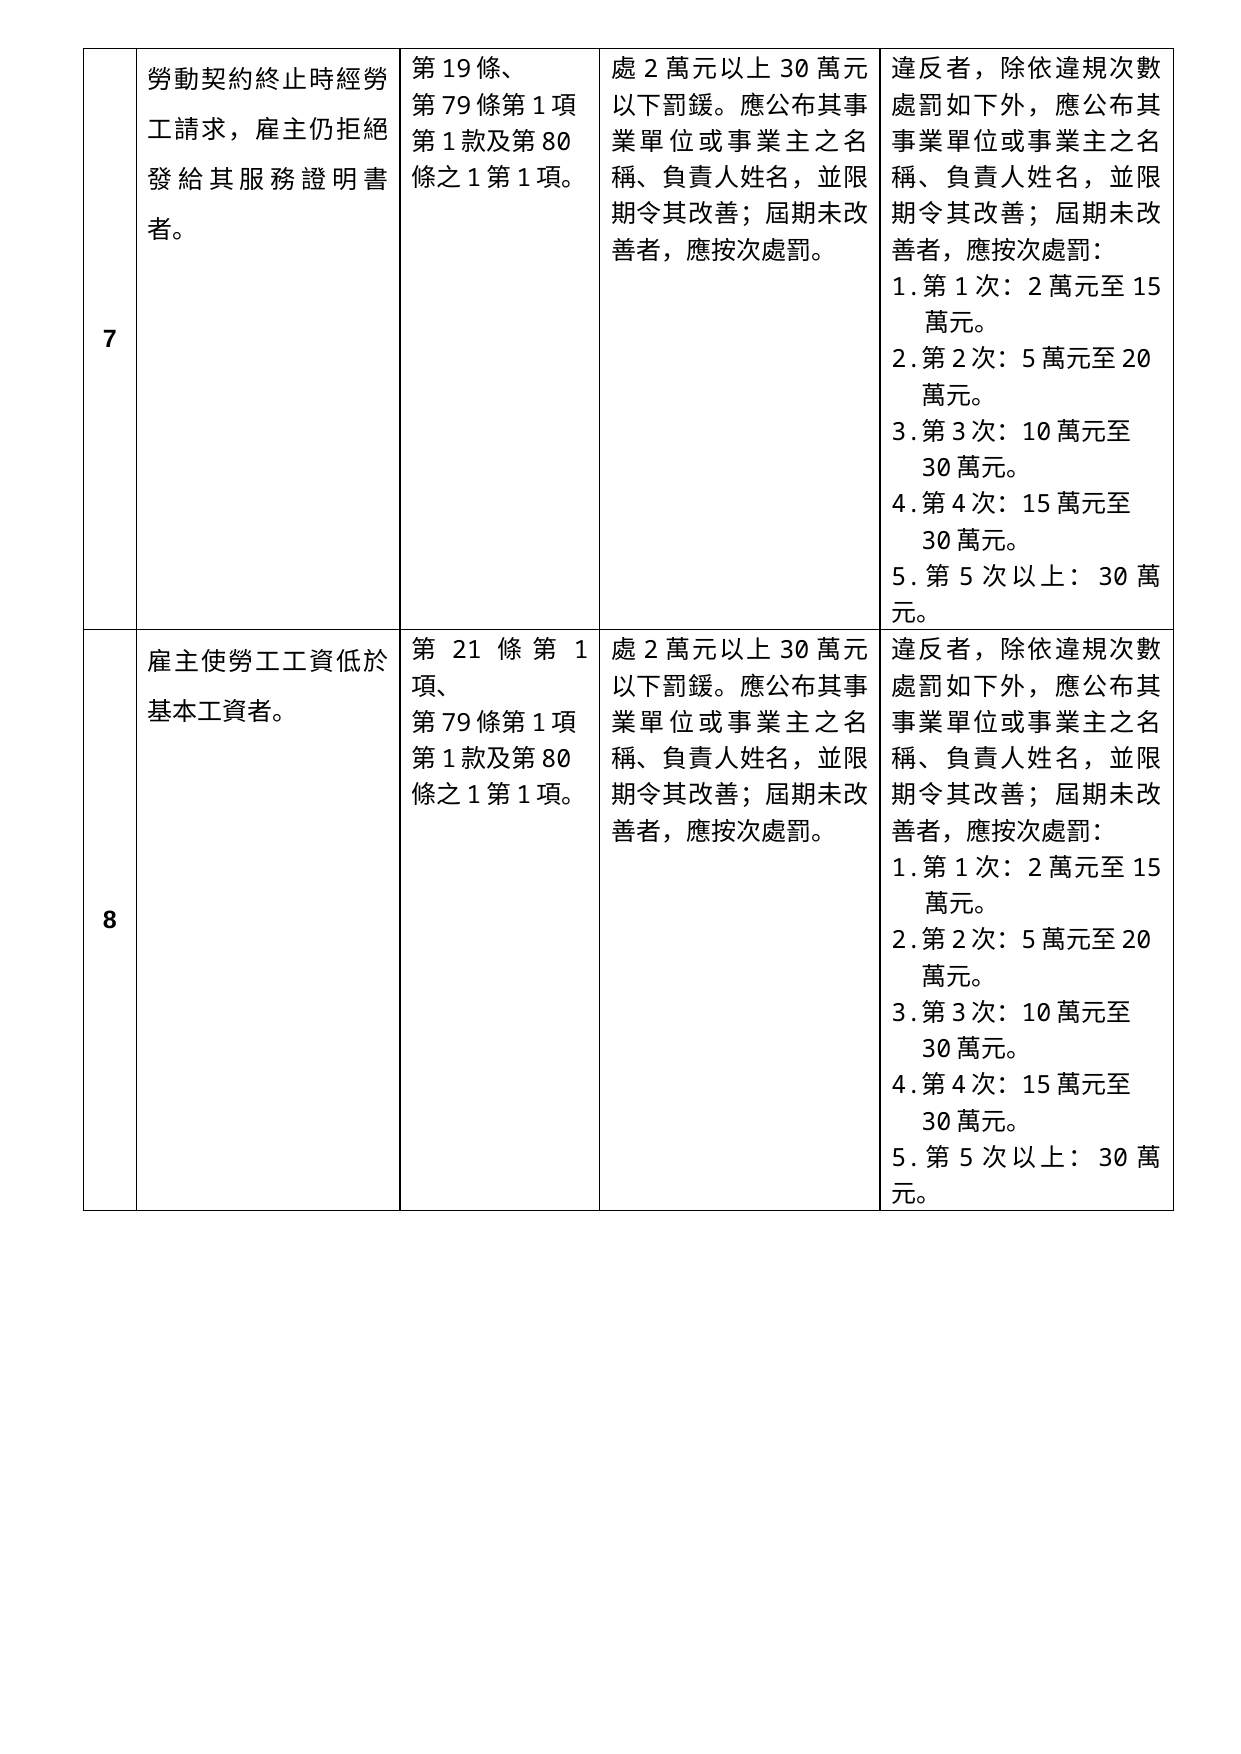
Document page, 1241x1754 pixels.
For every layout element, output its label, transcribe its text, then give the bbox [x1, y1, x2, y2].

table_cell 7 [84, 49, 136, 629]
table_cell 違反者，除依違規次數處罰如下外，應公布其事業單位或事業主之名稱、負責人姓名，並限期令其改善；屆期未改善者，應按次處罰： 1.第1次：2萬元至15萬元。 2.第2次：5萬元至20 萬元。 3.第3次：10萬元至 30萬元。 4.第4次：15萬元至 30萬元。 5.第5次以上：30萬元。 [881, 630, 1173, 1210]
table_cell 雇主使勞工工資低於基本工資者。 [137, 630, 399, 1210]
table_cell 違反者，除依違規次數處罰如下外，應公布其事業單位或事業主之名稱、負責人姓名，並限期令其改善；屆期未改善者，應按次處罰： 1.第1次：2萬元至15萬元。 2.第2次：5萬元至20 萬元。 3.第3次：10萬元至 30萬元。 4.第4次：15萬元至 30萬元。 5.第5次以上：30萬元。 [881, 49, 1173, 629]
table_cell 處2萬元以上30萬元以下罰鍰。應公布其事業單位或事業主之名稱、負責人姓名，並限期令其改善；屆期未改善者，應按次處罰。 [600, 630, 879, 1210]
table_cell 第19條、 第79條第1項第1款及第80條之1第1項。 [401, 49, 599, 629]
table_cell 勞動契約終止時經勞工請求，雇主仍拒絕發給其服務證明書者。 [137, 49, 399, 629]
table_cell 第21條第1項、 第79條第1項第1款及第80條之1第1項。 [401, 630, 599, 1210]
table_cell 8 [84, 630, 136, 1210]
table_cell 處2萬元以上30萬元以下罰鍰。應公布其事業單位或事業主之名稱、負責人姓名，並限期令其改善；屆期未改善者，應按次處罰。 [600, 49, 879, 629]
